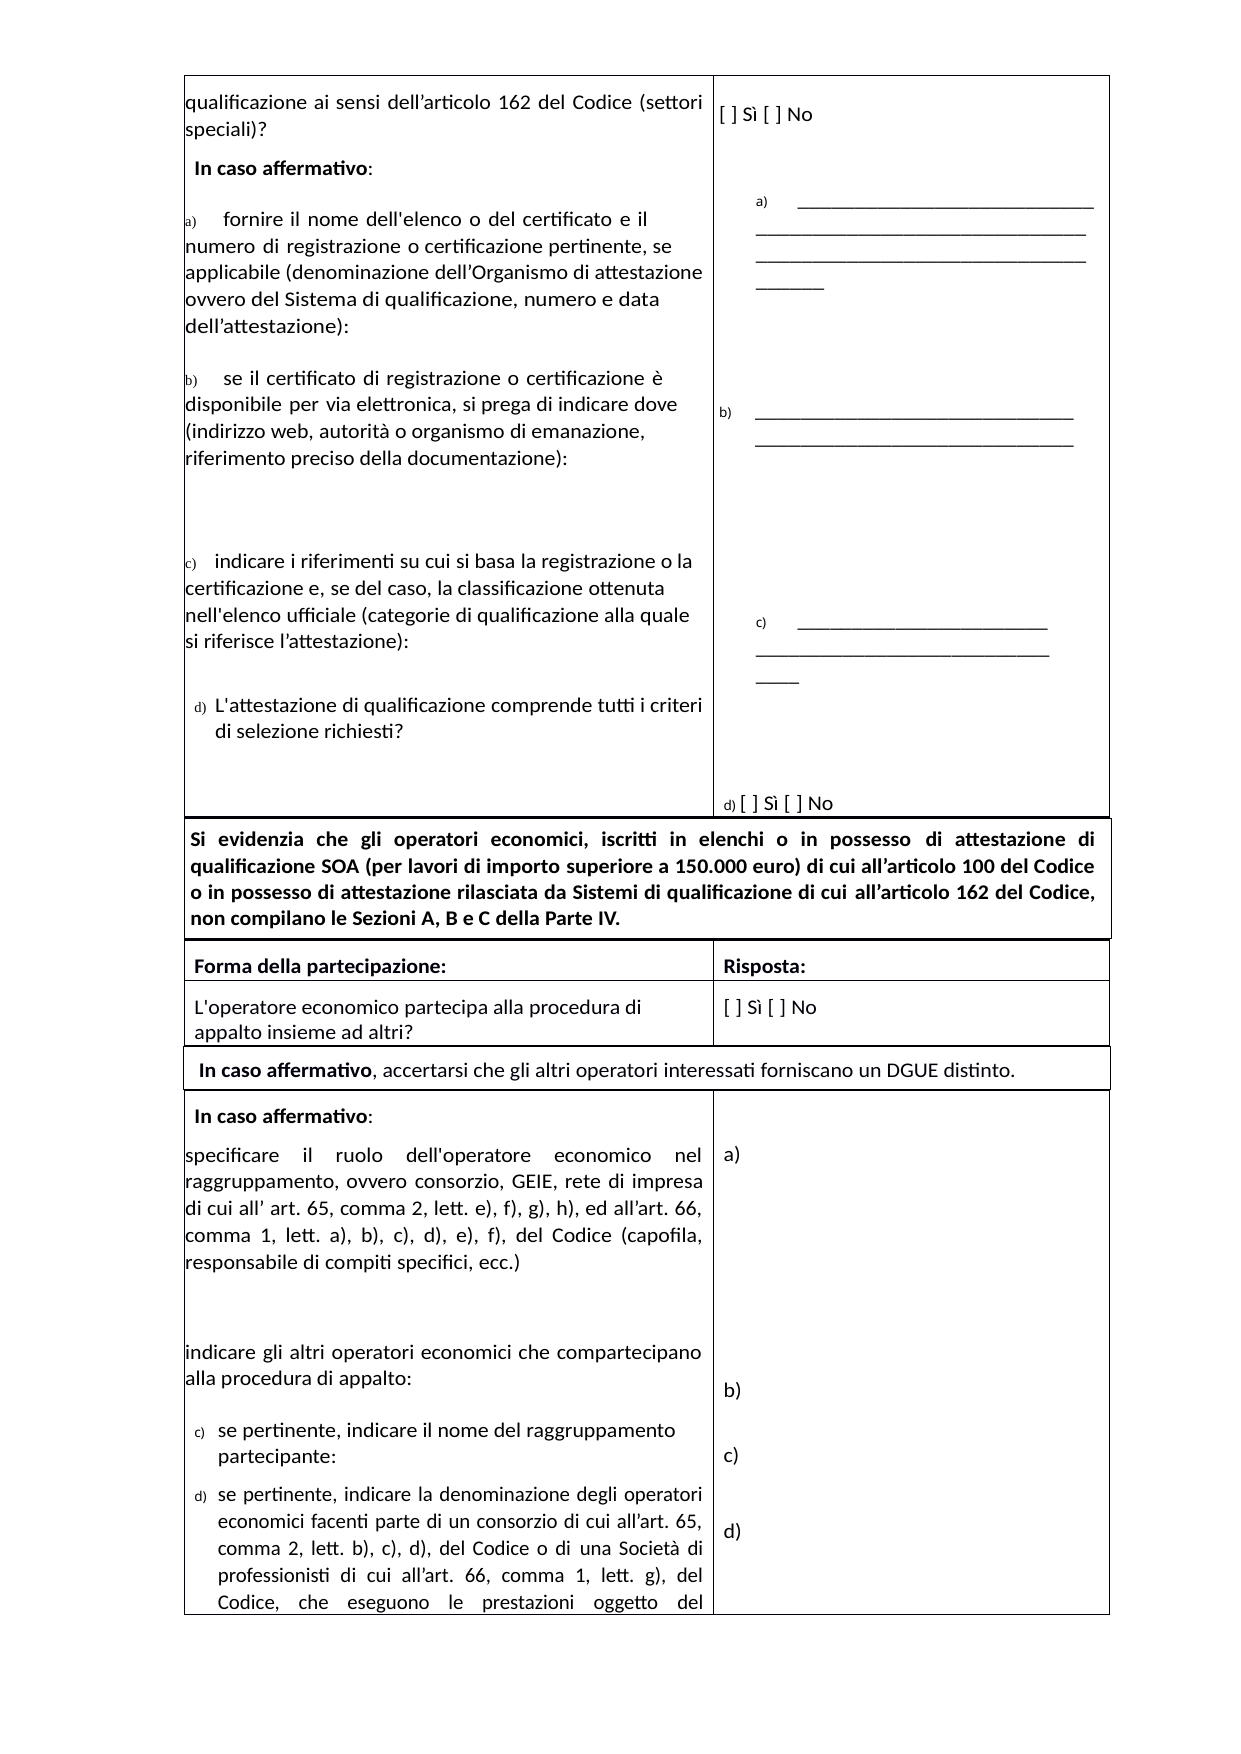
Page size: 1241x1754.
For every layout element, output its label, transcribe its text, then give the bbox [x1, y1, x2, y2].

table_header a) b) c) d) [714, 1091, 1109, 1614]
table_header Risposta: [714, 941, 1109, 980]
table_cell L'operatore economico partecipa alla procedura di appalto insieme ad altri? [185, 981, 713, 1045]
table_cell [ ] Sì [ ] No __________________________________________________________________________________________ ________________________________________________________ ______________________________________________________ [ ] Sì [ ] No [714, 76, 1109, 816]
table_header In caso affermativo: specificare il ruolo dell'operatore economico nel raggruppamento, ovvero consorzio, GEIE, rete di impresa di cui all’ art. 65, comma 2, lett. e), f), g), h), ed all’art. 66, comma 1, lett. a), b), c), d), e), f), del Codice (capofila, responsabile di compiti specifici, ecc.) indicare gli altri operatori economici che compartecipano alla procedura di appalto: se pertinente, indicare il nome del raggruppamento partecipante: se pertinente, indicare la denominazione degli operatori economici facenti parte di un consorzio di cui all’art. 65, comma 2, lett. b), c), d), del Codice o di una Società di professionisti di cui all’art. 66, comma 1, lett. g), del Codice, che eseguono le prestazioni oggetto del [185, 1091, 713, 1614]
table_cell qualificazione ai sensi dell’articolo 162 del Codice (settori speciali)? In caso affermativo: fornire il nome dell'elenco o del certificato e il numero di registrazione o certificazione pertinente, se applicabile (denominazione dell’Organismo di attestazione ovvero del Sistema di qualificazione, numero e data dell’attestazione): se il certificato di registrazione o certificazione è disponibile per via elettronica, si prega di indicare dove (indirizzo web, autorità o organismo di emanazione, riferimento preciso della documentazione): indicare i riferimenti su cui si basa la registrazione o la certificazione e, se del caso, la classificazione ottenuta nell'elenco ufficiale (categorie di qualificazione alla quale si riferisce l’attestazione): L'attestazione di qualificazione comprende tutti i criteri di selezione richiesti? [185, 76, 713, 816]
table_cell [ ] Sì [ ] No [714, 981, 1109, 1045]
table_header In caso affermativo, accertarsi che gli altri operatori interessati forniscano un DGUE distinto. [184, 1047, 1110, 1089]
table_header Forma della partecipazione: [185, 941, 713, 980]
table_header Si evidenzia che gli operatori economici, iscritti in elenchi o in possesso di attestazione di qualificazione SOA (per lavori di importo superiore a 150.000 euro) di cui all’articolo 100 del Codice o in possesso di attestazione rilasciata da Sistemi di qualificazione di cui all’articolo 162 del Codice, non compilano le Sezioni A, B e C della Parte IV. [185, 819, 1111, 938]
